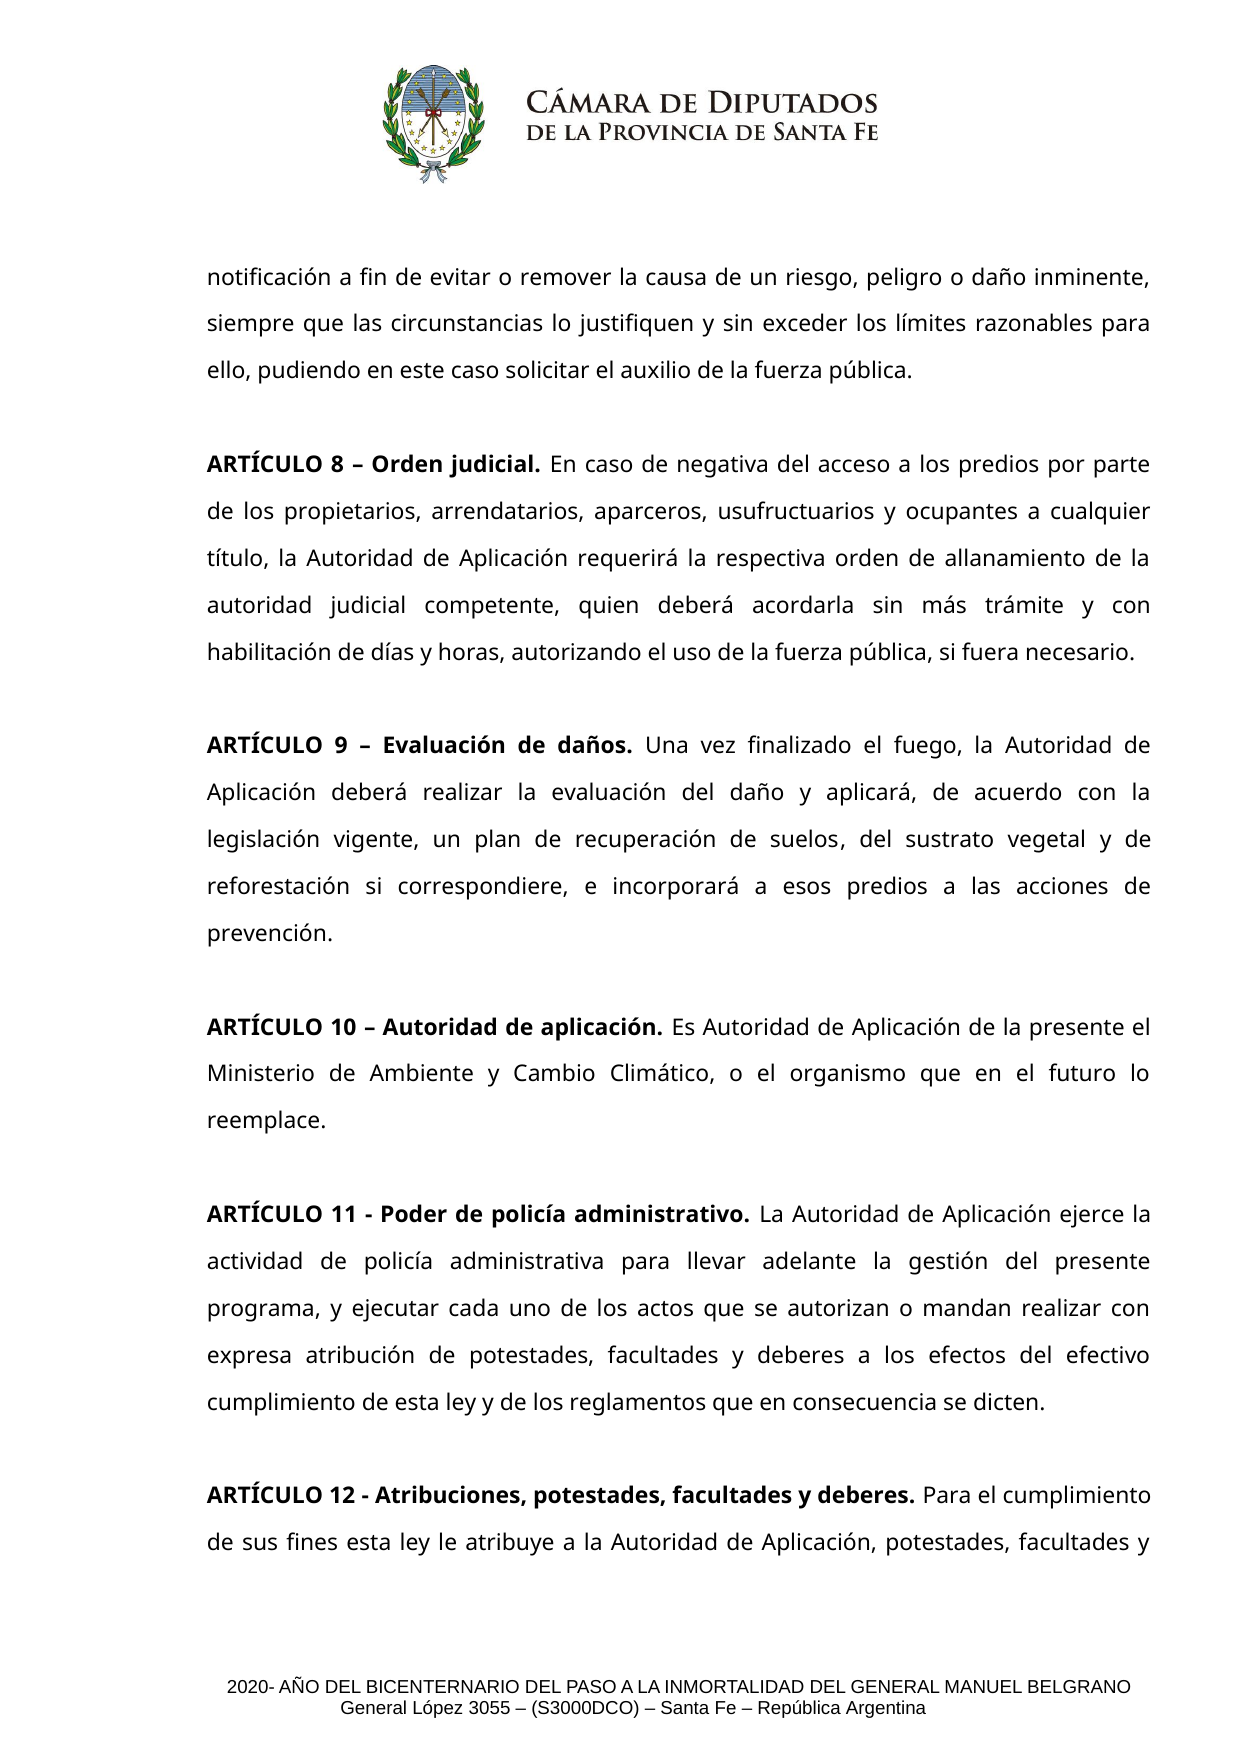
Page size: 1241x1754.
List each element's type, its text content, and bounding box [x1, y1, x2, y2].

text ARTÍCULO 8 – Orden judicial. En caso de negativa del acceso a los predios por parte de los propietarios, arrendatarios, aparceros, usufructuarios y ocupantes a cualquier título, la Autoridad de Aplicación requerirá la respectiva orden de allanamiento de la autoridad judicial competente, quien deberá acordarla sin más trámite y con habilitación de días y horas, autorizando el uso de la fuerza pública, si fuera necesario. [207, 448, 1152, 667]
text ARTÍCULO 10 – Autoridad de aplicación. Es Autoridad de Aplicación de la presente el Ministerio de Ambiente y Cambio Climático, o el organismo que en el futuro lo reemplace. [207, 1010, 1152, 1135]
text ARTÍCULO 11 - Poder de policía administrativo. La Autoridad de Aplicación ejerce la actividad de policía administrativa para llevar adelante la gestión del presente programa, y ejecutar cada uno de los actos que se autorizan o mandan realizar con expresa atribución de potestades, facultades y deberes a los efectos del efectivo cumplimiento de esta ley y de los reglamentos que en consecuencia se dicten. [207, 1198, 1152, 1417]
picture [382, 65, 878, 188]
text notificación a fin de evitar o remover la causa de un riesgo, peligro o daño inminente, siempre que las circunstancias lo justifiquen y sin exceder los límites razonables para ello, pudiendo en este caso solicitar el auxilio de la fuerza pública. [207, 260, 1152, 385]
text ARTÍCULO 12 - Atribuciones, potestades, facultades y deberes. Para el cumplimiento de sus fines esta ley le atribuye a la Autoridad de Aplicación, potestades, facultades y [207, 1479, 1152, 1557]
text ARTÍCULO 9 – Evaluación de daños. Una vez finalizado el fuego, la Autoridad de Aplicación deberá realizar la evaluación del daño y aplicará, de acuerdo con la legislación vigente, un plan de recuperación de suelos, del sustrato vegetal y de reforestación si correspondiere, e incorporará a esos predios a las acciones de prevención. [207, 729, 1152, 948]
